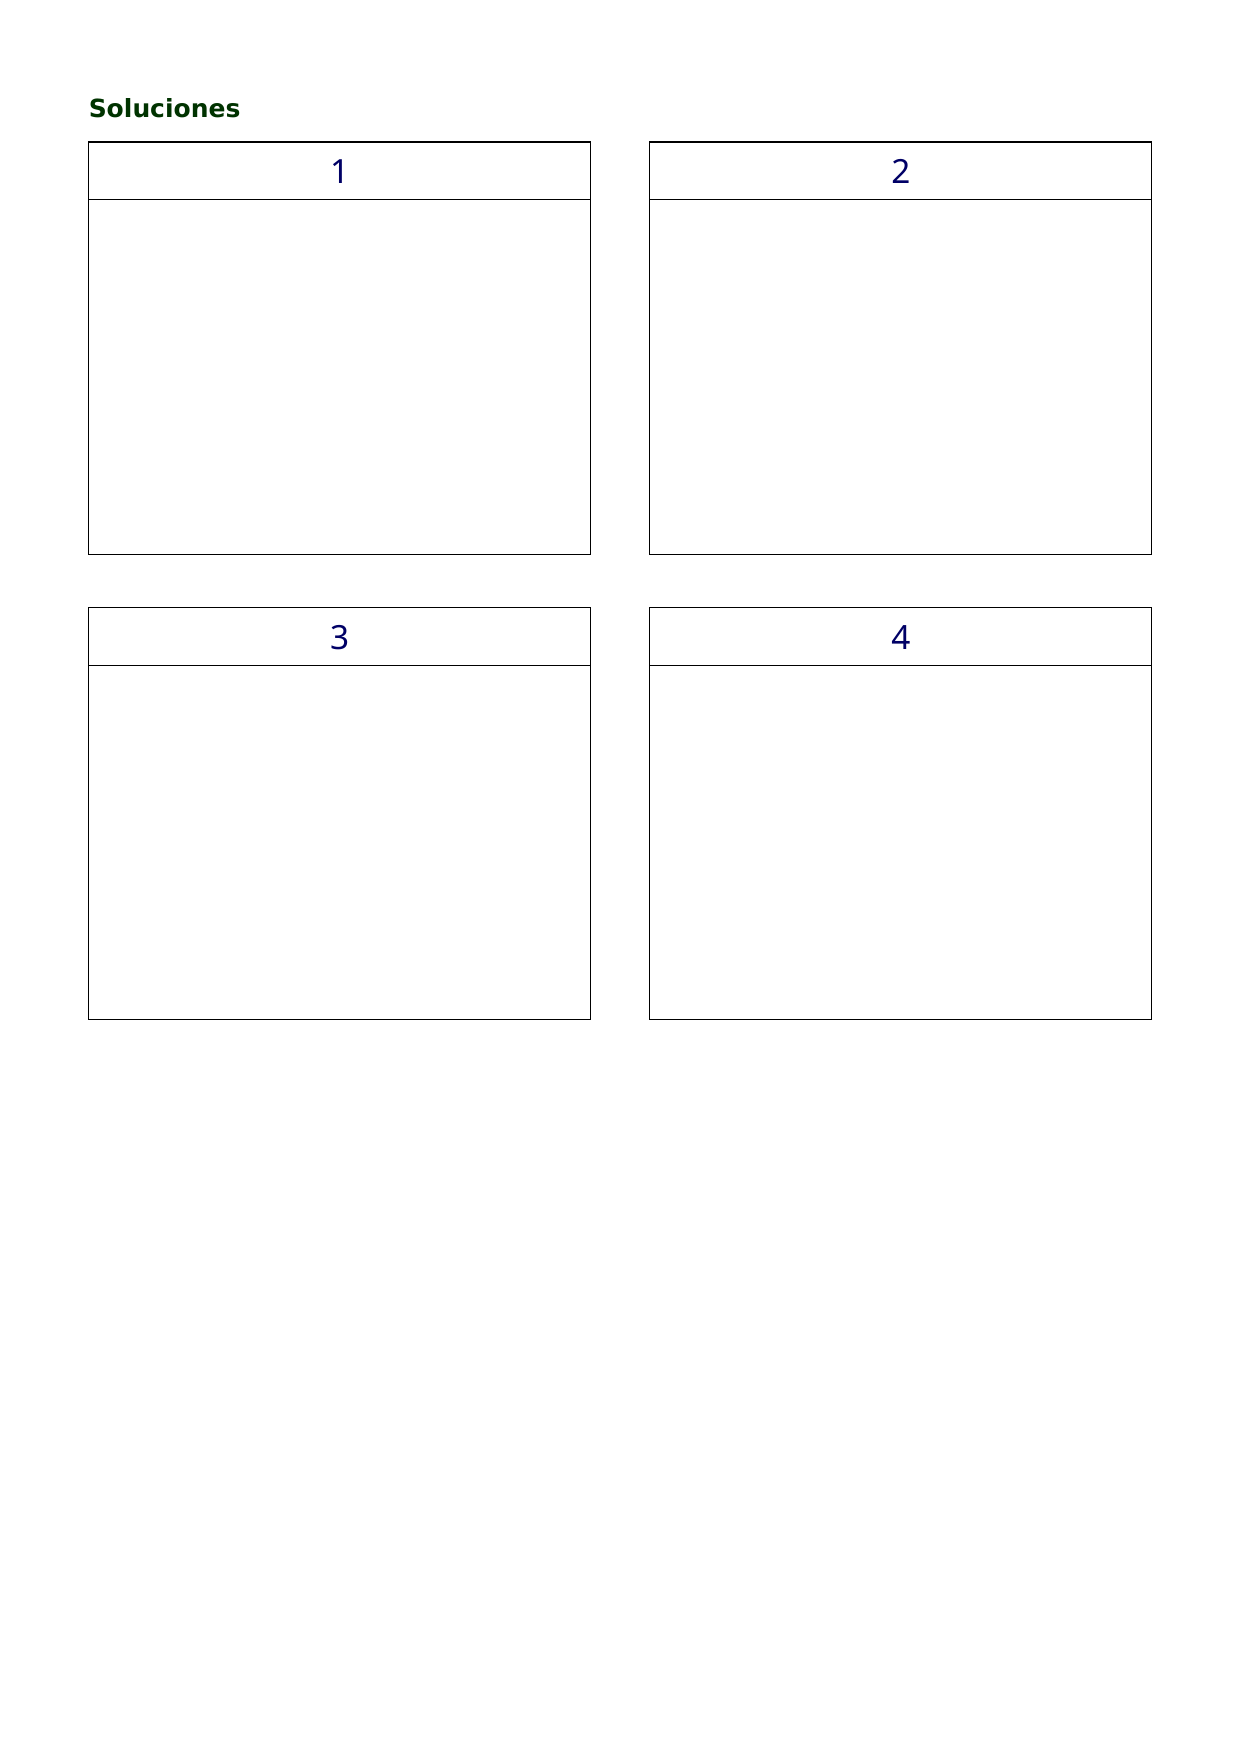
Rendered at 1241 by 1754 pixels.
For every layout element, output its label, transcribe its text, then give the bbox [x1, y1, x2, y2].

table_cell [650, 200, 1151, 554]
table_header [591, 141, 649, 199]
table_header 1 [89, 143, 590, 199]
table_cell [591, 665, 649, 1019]
table_cell [89, 200, 590, 554]
table_header 2 [650, 143, 1151, 199]
table_header [591, 607, 649, 665]
table_header 4 [650, 608, 1151, 665]
text Soluciones [88, 94, 1152, 124]
table_cell [650, 666, 1151, 1019]
table_cell [89, 666, 590, 1019]
table_header 3 [89, 608, 590, 665]
table_cell [591, 199, 649, 554]
